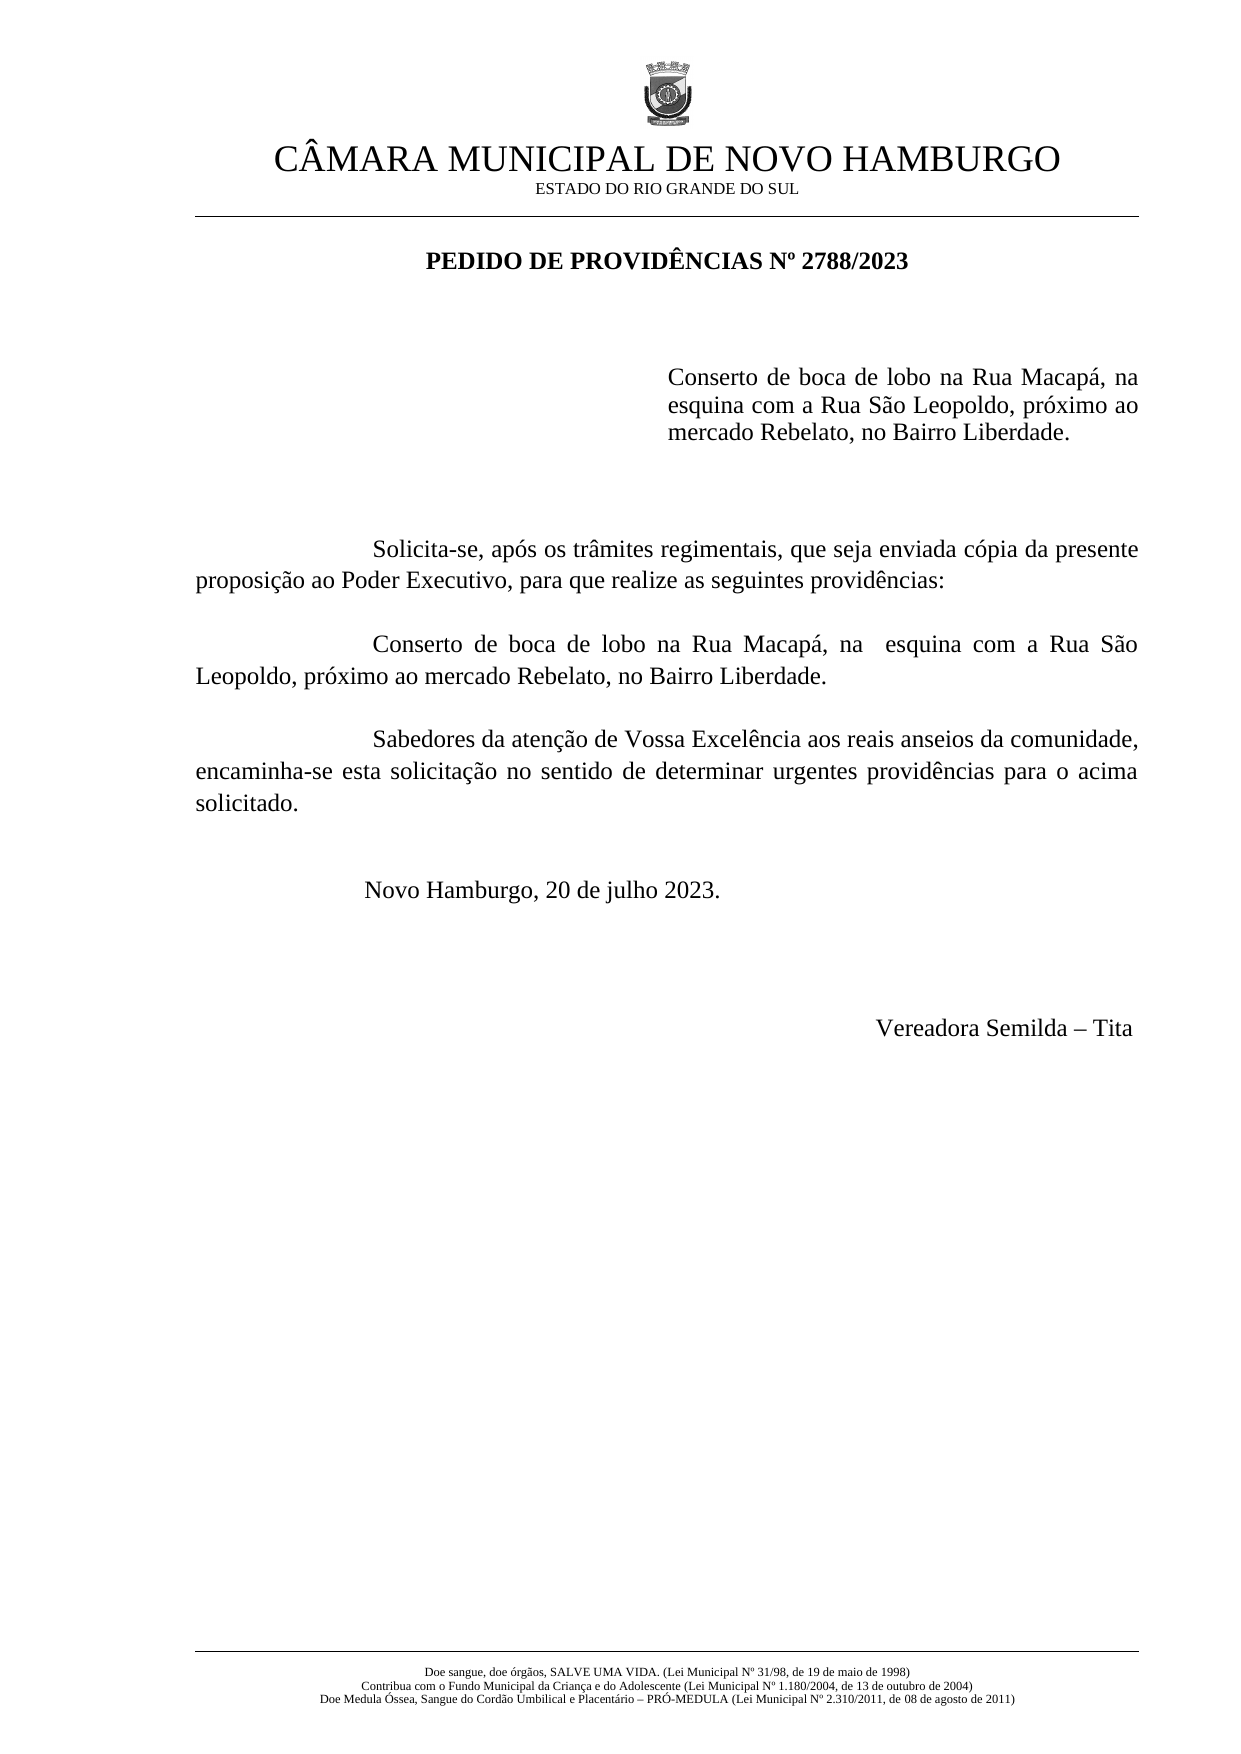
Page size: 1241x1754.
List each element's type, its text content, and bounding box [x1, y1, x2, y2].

text Vereadora Semilda – Tita [195, 1014, 1139, 1042]
text Solicita-se, após os trâmites regimentais, que seja enviada cópia da presente proposição ao Poder Executivo, para que realize as seguintes providências: [195, 535, 1139, 594]
text Sabedores da atenção de Vossa Excelência aos reais anseios da comunidade, encaminha-se esta solicitação no sentido de determinar urgentes providências para o acima solicitado. [195, 725, 1139, 817]
text Novo Hamburgo, 20 de julho 2023. [195, 876, 1139, 904]
text Conserto de boca de lobo na Rua Macapá, na esquina com a Rua São Leopoldo, próximo ao mercado Rebelato, no Bairro Liberdade. [195, 630, 1139, 689]
text Conserto de boca de lobo na Rua Macapá, na esquina com a Rua São Leopoldo, próximo ao mercado Rebelato, no Bairro Liberdade. [668, 363, 1139, 446]
text PEDIDO DE PROVIDÊNCIAS Nº 2788/2023 [195, 247, 1139, 274]
